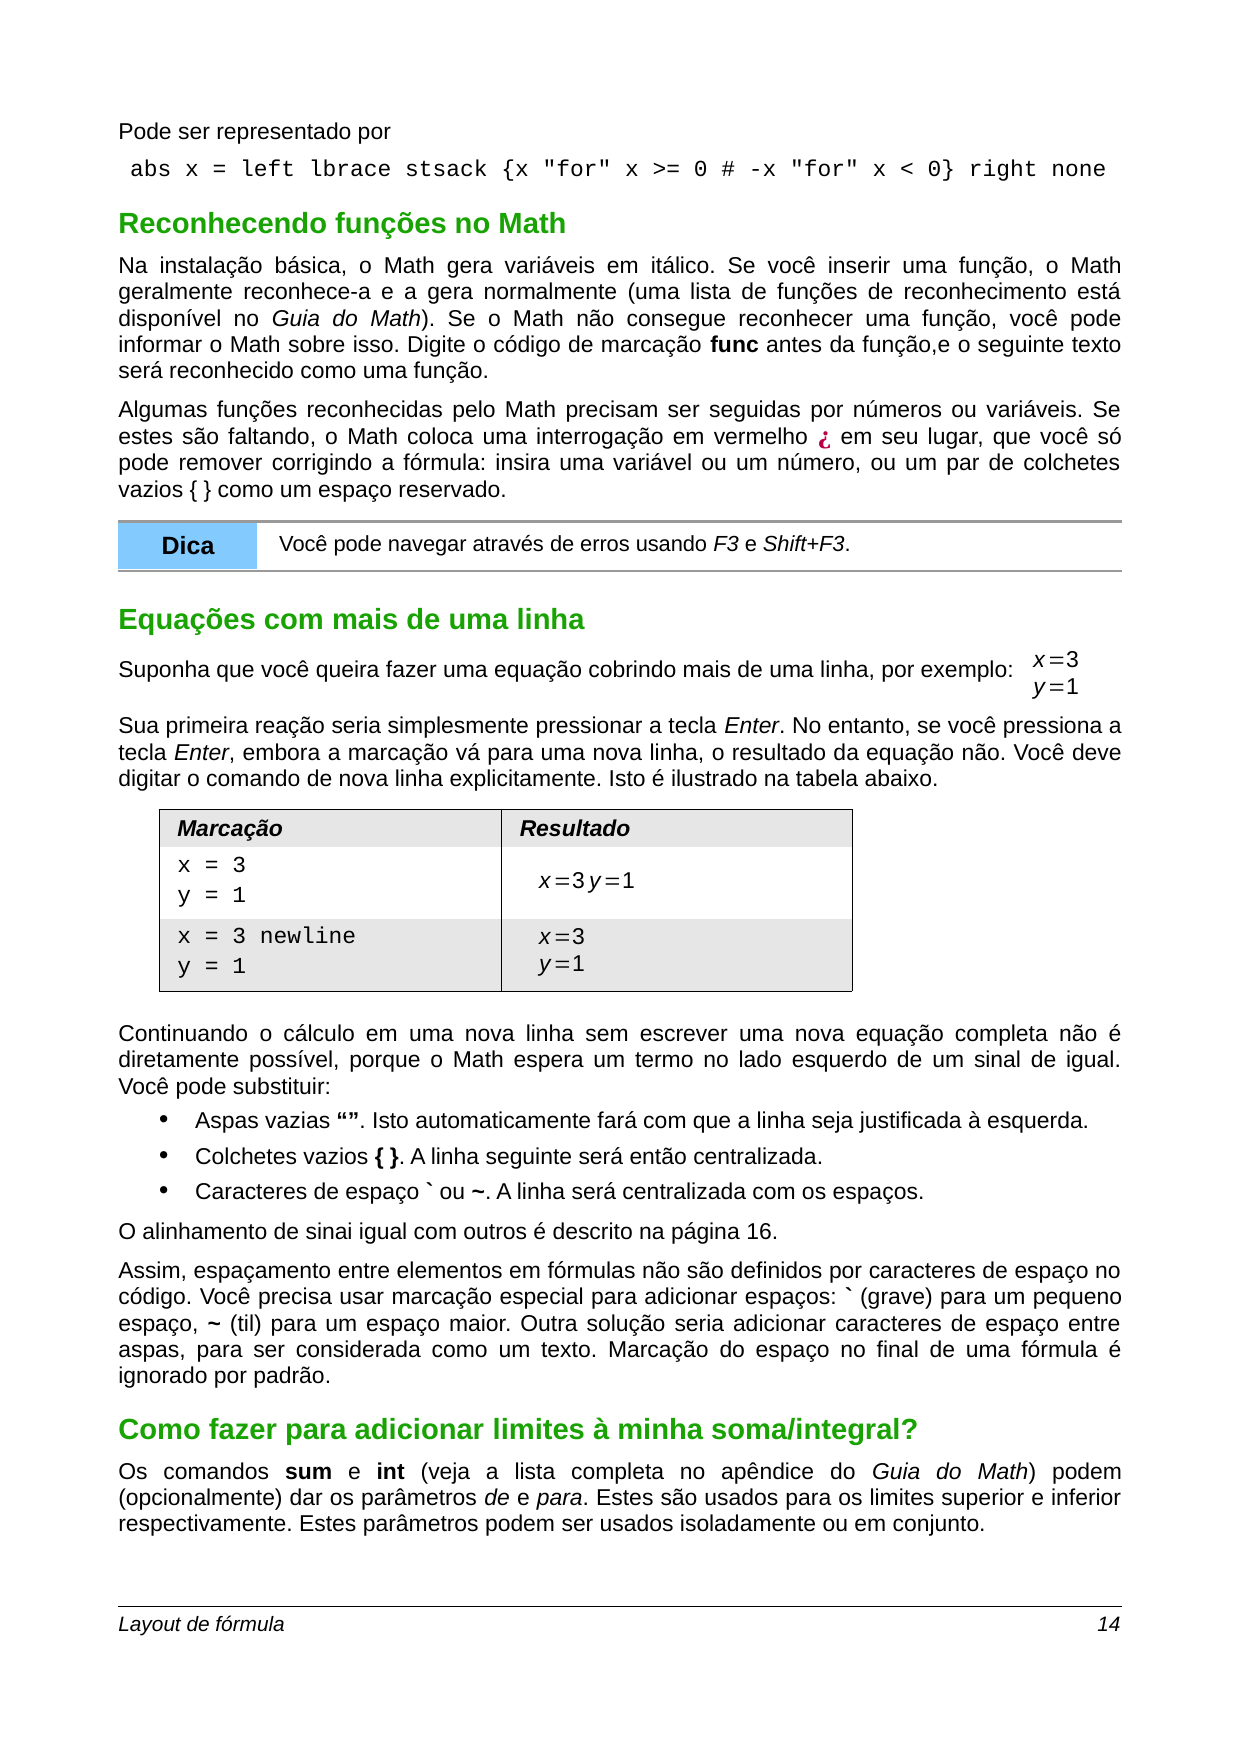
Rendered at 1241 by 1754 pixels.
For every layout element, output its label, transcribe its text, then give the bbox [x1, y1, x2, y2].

table_header Resultado [502, 810, 852, 847]
list Aspas vazias “”. Isto automaticamente fará com que a linha seja justificada à esquerda. [156, 1106, 1122, 1135]
text abs x = left lbrace stsack {x "for" x >= 0 # -x "for" x < 0} right none [130, 157, 1110, 183]
list Caracteres de espaço ` ou ~. A linha será centralizada com os espaços. [156, 1176, 1122, 1206]
list Colchetes vazios { }. A linha seguinte será então centralizada. [156, 1141, 1122, 1170]
list Continuando o cálculo em uma nova linha sem escrever uma nova equação completa não é diretamente possível, porque o Math espera um termo no lado esquerdo de um sinal de igual. Você pode substituir: [118, 1020, 1122, 1099]
text Suponha que você queira fazer uma equação cobrindo mais de uma linha, por exemplo: [118, 648, 1122, 700]
text Algumas funções reconhecidas pelo Math precisam ser seguidas por números ou variáveis. Se estes são faltando, o Math coloca uma interrogação em vermelho ¿ em seu lugar, que você só pode remover corrigindo a fórmula: insira uma variável ou um número, ou um par de colchetes vazios { } como um espaço reservado. [118, 396, 1122, 502]
subtitle Como fazer para adicionar limites à minha soma/integral? [118, 1412, 1122, 1445]
table_cell x = 3 newline y = 1 [160, 919, 501, 991]
text Assim, espaçamento entre elementos em fórmulas não são definidos por caracteres de espaço no código. Você precisa usar marcação especial para adicionar espaços: ` (grave) para um pequeno espaço, ~ (til) para um espaço maior. Outra solução seria adicionar caracteres de espaço entre aspas, para ser considerada como um texto. Marcação do espaço no final de uma fórmula é ignorado por padrão. [118, 1257, 1122, 1389]
table_cell [502, 919, 852, 991]
text O alinhamento de sinai igual com outros é descrito na página 18. [118, 1218, 1122, 1244]
text Sua primeira reação seria simplesmente pressionar a tecla Enter. No entanto, se você pressiona a tecla Enter, embora a marcação vá para uma nova linha, o resultado da equação não. Você deve digitar o comando de nova linha explicitamente. Isto é ilustrado na tabela abaixo. [118, 712, 1122, 792]
table_header Você pode navegar através de erros usando F3 e Shift+F3. [258, 523, 1122, 569]
table_cell [502, 847, 852, 919]
table_cell x = 3 y = 1 [160, 847, 501, 919]
text Pode ser representado por [118, 118, 1122, 144]
subtitle Equações com mais de uma linha [118, 602, 1122, 635]
subtitle Reconhecendo funções no Math [118, 206, 1122, 239]
table_header Dica [118, 523, 257, 569]
table_header Marcação [160, 810, 501, 847]
text Os comandos sum e int (veja a lista completa no apêndice do Guia do Math) podem (opcionalmente) dar os parâmetros de e para. Estes são usados para os limites superior e inferior respectivamente. Estes parâmetros podem ser usados isoladamente ou em conjunto. [118, 1458, 1122, 1537]
text Na instalação básica, o Math gera variáveis em itálico. Se você inserir uma função, o Math geralmente reconhece-a e a gera normalmente (uma lista de funções de reconhecimento está disponível no Guia do Math). Se o Math não consegue reconhecer uma função, você pode informar o Math sobre isso. Digite o código de marcação func antes da função,e o seguinte texto será reconhecido como uma função. [118, 252, 1122, 384]
